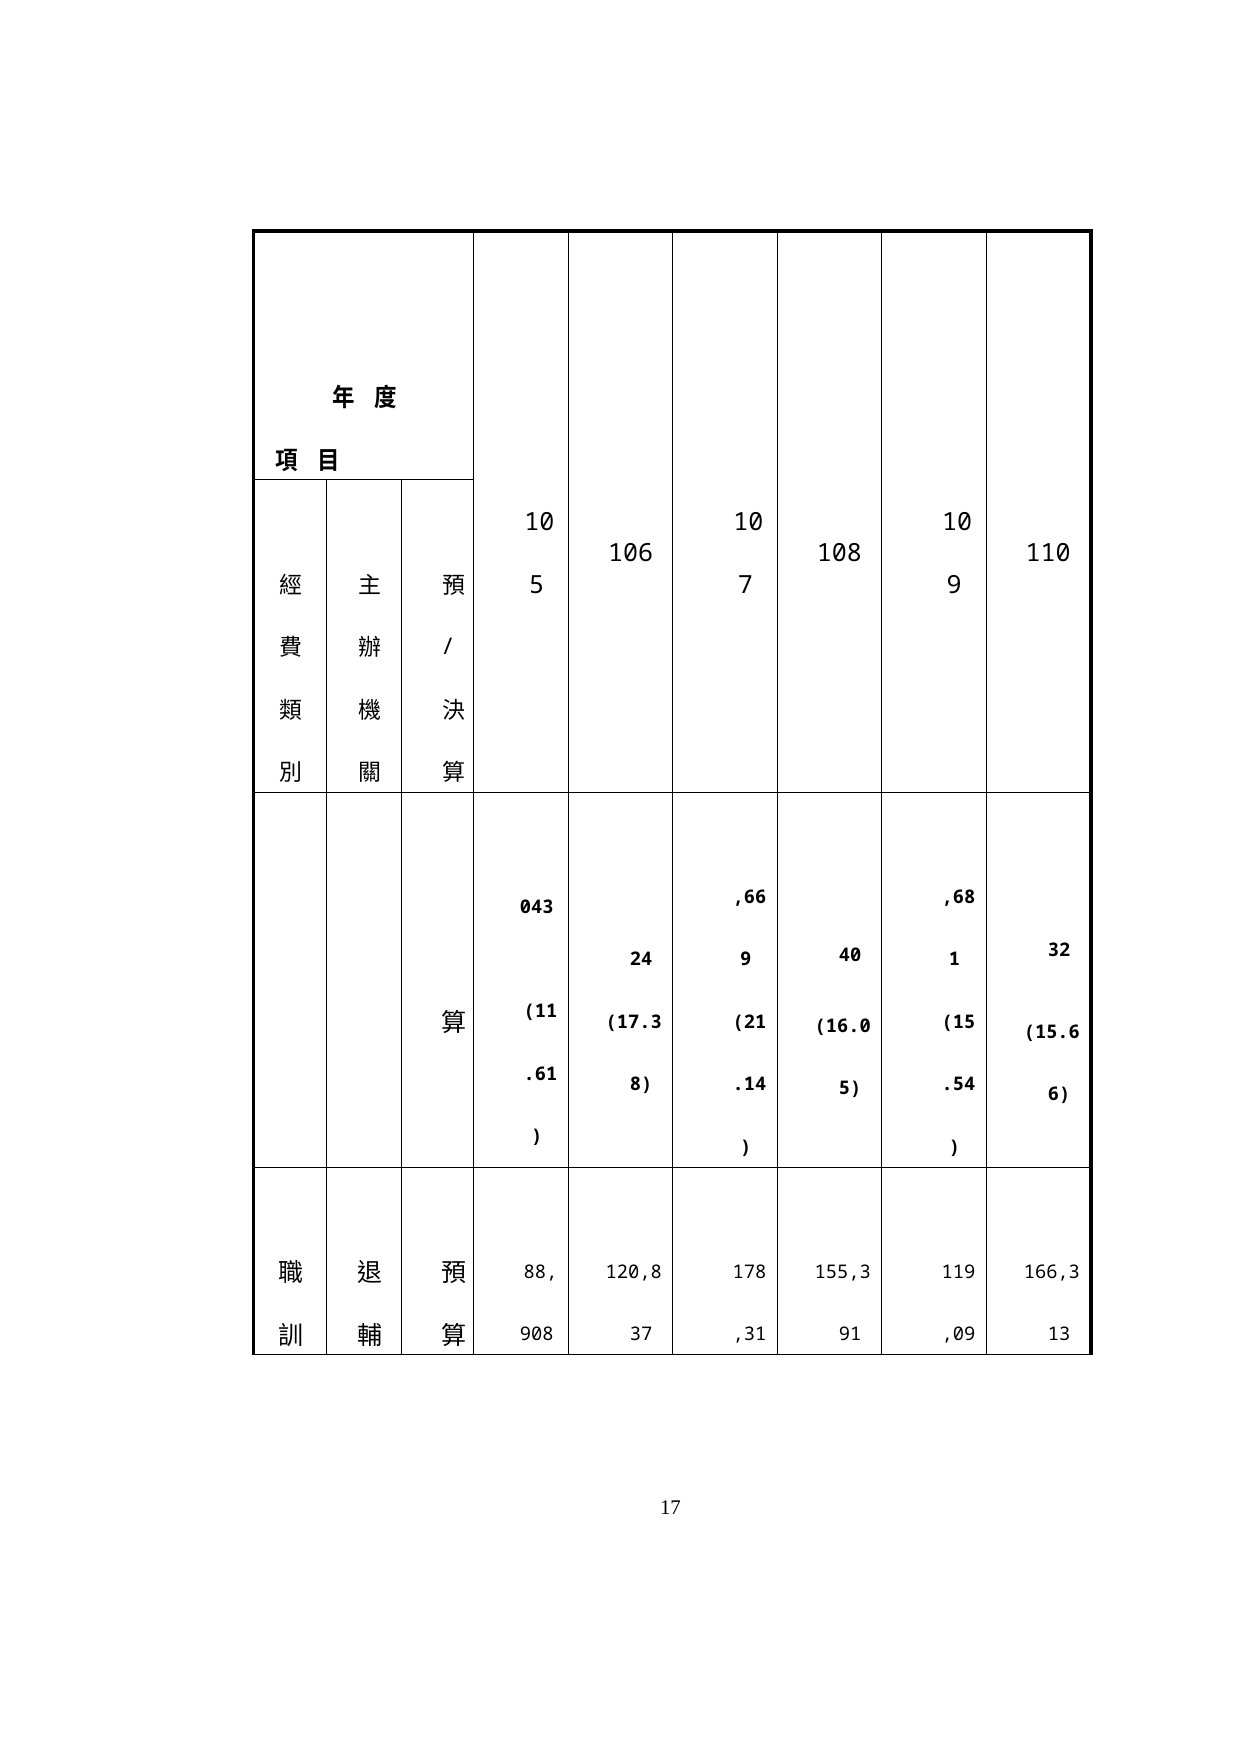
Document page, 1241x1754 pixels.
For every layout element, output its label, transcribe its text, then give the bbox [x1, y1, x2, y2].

table_cell 043 (11.61) [474, 793, 568, 1167]
table_cell 120,837 [569, 1168, 672, 1354]
table_cell 預算 [402, 1168, 473, 1354]
table_cell ,681 (15.54) [882, 793, 986, 1167]
table_header 年度 項目 [255, 233, 473, 479]
table_cell 166,313 [987, 1168, 1089, 1354]
table_header 108 [778, 233, 881, 792]
table_header 106 [569, 233, 672, 792]
table_cell 88,908 [474, 1168, 568, 1354]
table_cell 職訓 [255, 1168, 326, 1354]
table_header 107 [673, 233, 777, 792]
table_cell 主辦機關 [327, 480, 401, 792]
table_cell [327, 793, 401, 1167]
table_cell 算 [402, 793, 473, 1167]
table_cell ,669 (21.14) [673, 793, 777, 1167]
table_header 109 [882, 233, 986, 792]
table_header 110 [987, 233, 1089, 792]
table_cell 155,391 [778, 1168, 881, 1354]
table_header 105 [474, 233, 568, 792]
table_cell 32 (15.66) [987, 793, 1089, 1167]
table_cell 退輔 [327, 1168, 401, 1354]
table_cell 119,09 [882, 1168, 986, 1354]
table_cell 40 (16.05) [778, 793, 881, 1167]
table_cell 24 (17.38) [569, 793, 672, 1167]
table_cell 預/決算 [402, 480, 473, 792]
table_cell 經費類別 [255, 480, 326, 792]
table_cell 178,31 [673, 1168, 777, 1354]
table_cell [255, 793, 326, 1167]
